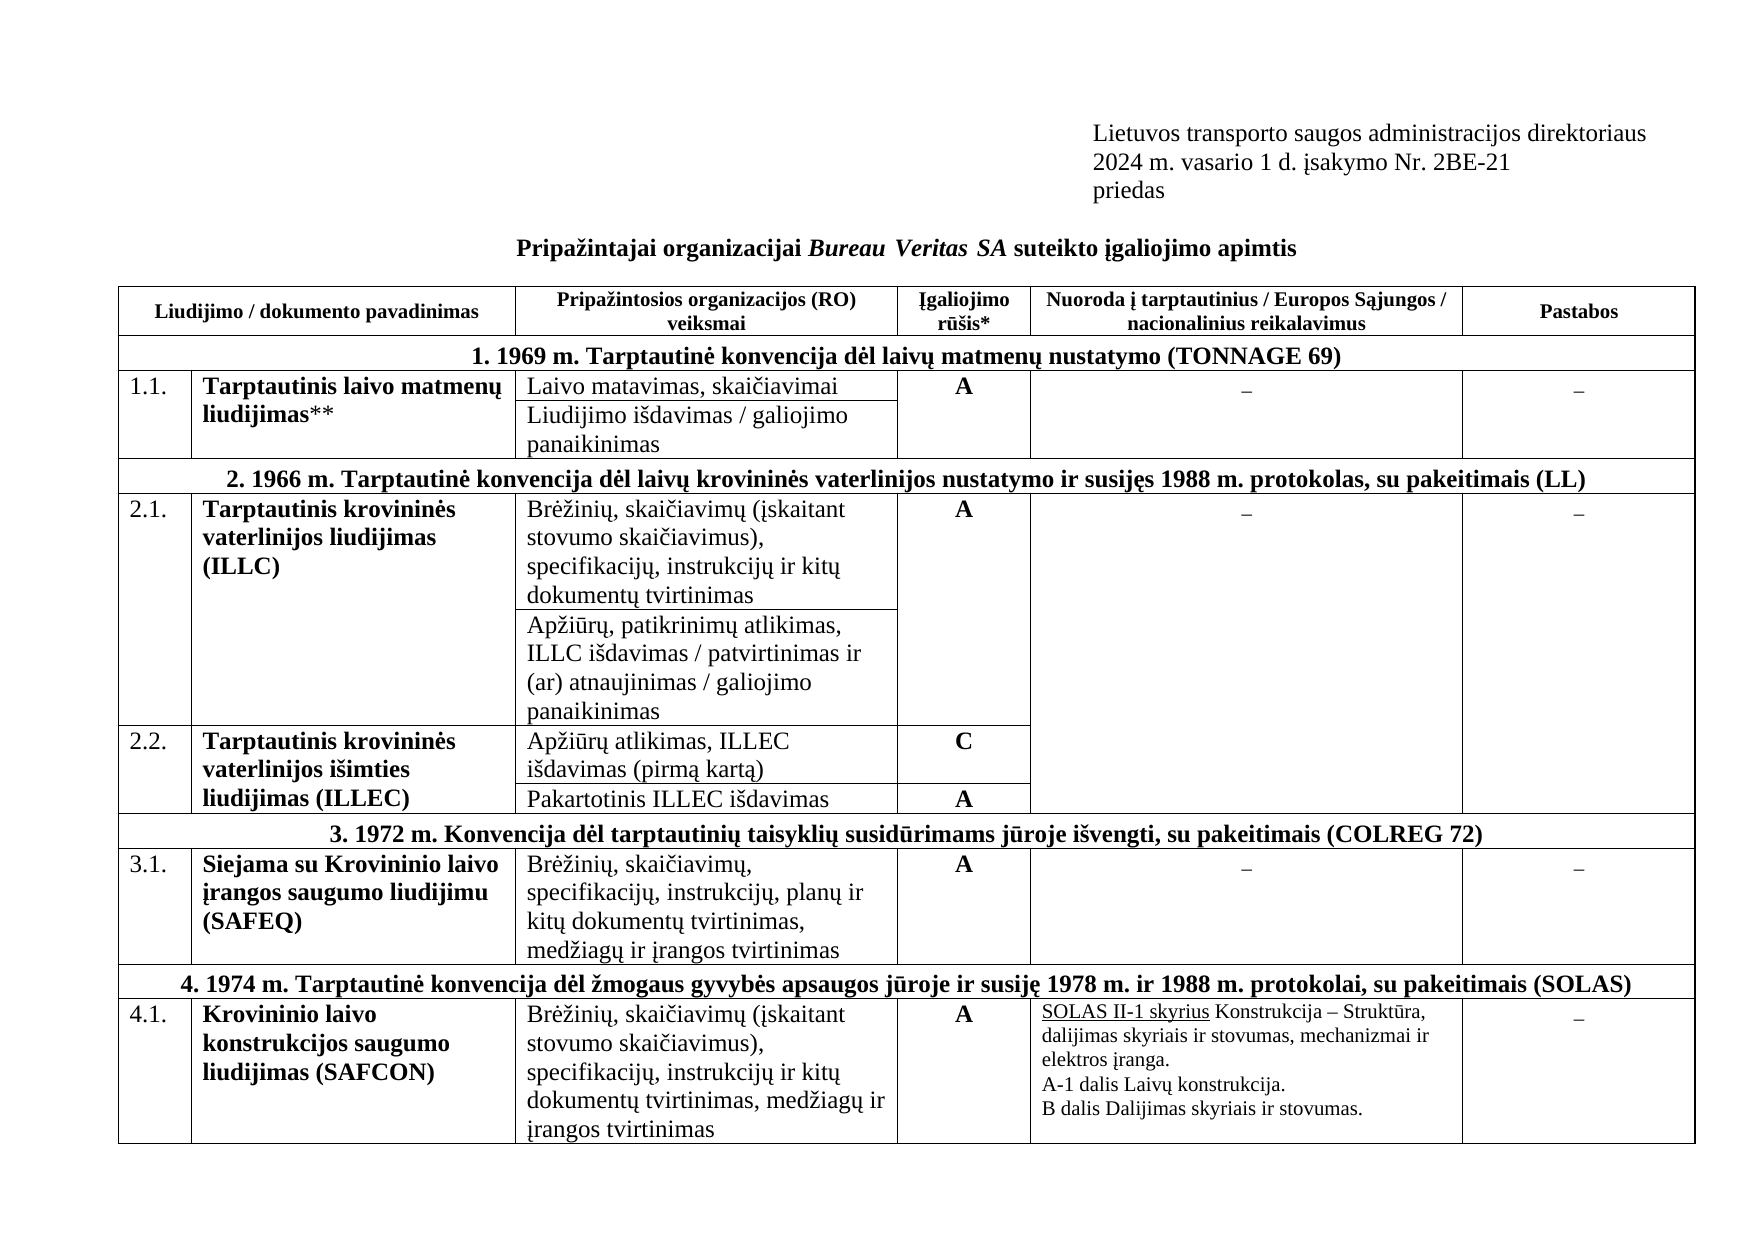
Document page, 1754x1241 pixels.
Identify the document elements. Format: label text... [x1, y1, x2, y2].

table_cell 4.1. [119, 999, 191, 1143]
table_cell 4. 1974 m. Tarptautinė konvencija dėl žmogaus gyvybės apsaugos jūroje ir susiję 1978 m. ir 1988 m. protokolai, su pakeitimais (SOLAS) [119, 965, 1694, 998]
table_cell 2.2. [119, 726, 191, 813]
table_cell _ [1463, 999, 1694, 1143]
table_cell Brėžinių, skaičiavimų (įskaitant stovumo skaičiavimus), specifikacijų, instrukcijų ir kitų dokumentų tvirtinimas [516, 494, 897, 609]
table_cell A [898, 371, 1030, 458]
table_cell A [898, 494, 1030, 725]
table_cell A [898, 849, 1030, 964]
table_cell Siejama su Krovininio laivo įrangos saugumo liudijimu (SAFEQ) [192, 849, 515, 964]
table_cell 3. 1972 m. Konvencija dėl tarptautinių taisyklių susidūrimams jūroje išvengti, su pakeitimais (COLREG 72) [119, 814, 1694, 848]
table_cell A [898, 784, 1030, 813]
table_cell Pakartotinis ILLEC išdavimas [516, 784, 897, 813]
table_cell SOLAS II-1 skyrius Konstrukcija – Struktūra, dalijimas skyriais ir stovumas, mechanizmai ir elektros įranga. A-1 dalis Laivų konstrukcija. B dalis Dalijimas skyriais ir stovumas. [1031, 999, 1462, 1143]
table_cell Apžiūrų, patikrinimų atlikimas, ILLC išdavimas / patvirtinimas ir (ar) atnaujinimas / galiojimo panaikinimas [516, 610, 897, 725]
table_cell _ [1463, 849, 1694, 964]
table_header Pastabos [1463, 287, 1694, 335]
table_cell Apžiūrų atlikimas, ILLEC išdavimas (pirmą kartą) [516, 726, 897, 783]
table_cell Laivo matavimas, skaičiavimai [516, 371, 897, 399]
table_cell Tarptautinis krovininės vaterlinijos liudijimas (ILLC) [192, 494, 515, 725]
text Lietuvos transporto saugos administracijos direktoriaus [118, 118, 1695, 147]
table_cell 2.1. [119, 494, 191, 725]
table_cell 1.1. [119, 371, 191, 458]
table_cell Tarptautinis laivo matmenų liudijimas** [192, 371, 515, 458]
table_cell 3.1. [119, 849, 191, 964]
table_cell _ [1031, 849, 1462, 964]
table_header Pripažintosios organizacijos (RO) veiksmai [516, 287, 897, 335]
table_cell A [898, 999, 1030, 1143]
table_cell C [898, 726, 1030, 783]
table_cell Liudijimo išdavimas / galiojimo panaikinimas [516, 401, 897, 458]
table_cell Krovininio laivo konstrukcijos saugumo liudijimas (SAFCON) [192, 999, 515, 1143]
table_cell Brėžinių, skaičiavimų, specifikacijų, instrukcijų, planų ir kitų dokumentų tvirtinimas, medžiagų ir įrangos tvirtinimas [516, 849, 897, 964]
table_cell _ [1031, 494, 1462, 813]
table_cell _ [1463, 494, 1694, 813]
text Pripažintajai organizacijai Bureau Veritas SA suteikto įgaliojimo apimtis [118, 233, 1695, 262]
table_cell _ [1463, 371, 1694, 458]
table_header Nuoroda į tarptautinius / Europos Sąjungos / nacionalinius reikalavimus [1031, 287, 1462, 335]
text priedas [118, 176, 1695, 204]
table_cell Tarptautinis krovininės vaterlinijos išimties liudijimas (ILLEC) [192, 726, 515, 813]
table_cell 2. 1966 m. Tarptautinė konvencija dėl laivų krovininės vaterlinijos nustatymo ir susijęs 1988 m. protokolas, su pakeitimais (LL) [119, 459, 1694, 493]
table_header Įgaliojimo rūšis* [898, 287, 1030, 335]
text 2024 m. vasario 1 d. įsakymo Nr. 2BE-21 [118, 147, 1695, 176]
table_header Liudijimo / dokumento pavadinimas [119, 287, 515, 335]
table_cell 1. 1969 m. Tarptautinė konvencija dėl laivų matmenų nustatymo (TONNAGE 69) [119, 336, 1694, 370]
table_cell _ [1031, 371, 1462, 458]
table_cell Brėžinių, skaičiavimų (įskaitant stovumo skaičiavimus), specifikacijų, instrukcijų ir kitų dokumentų tvirtinimas, medžiagų ir įrangos tvirtinimas [516, 999, 897, 1143]
